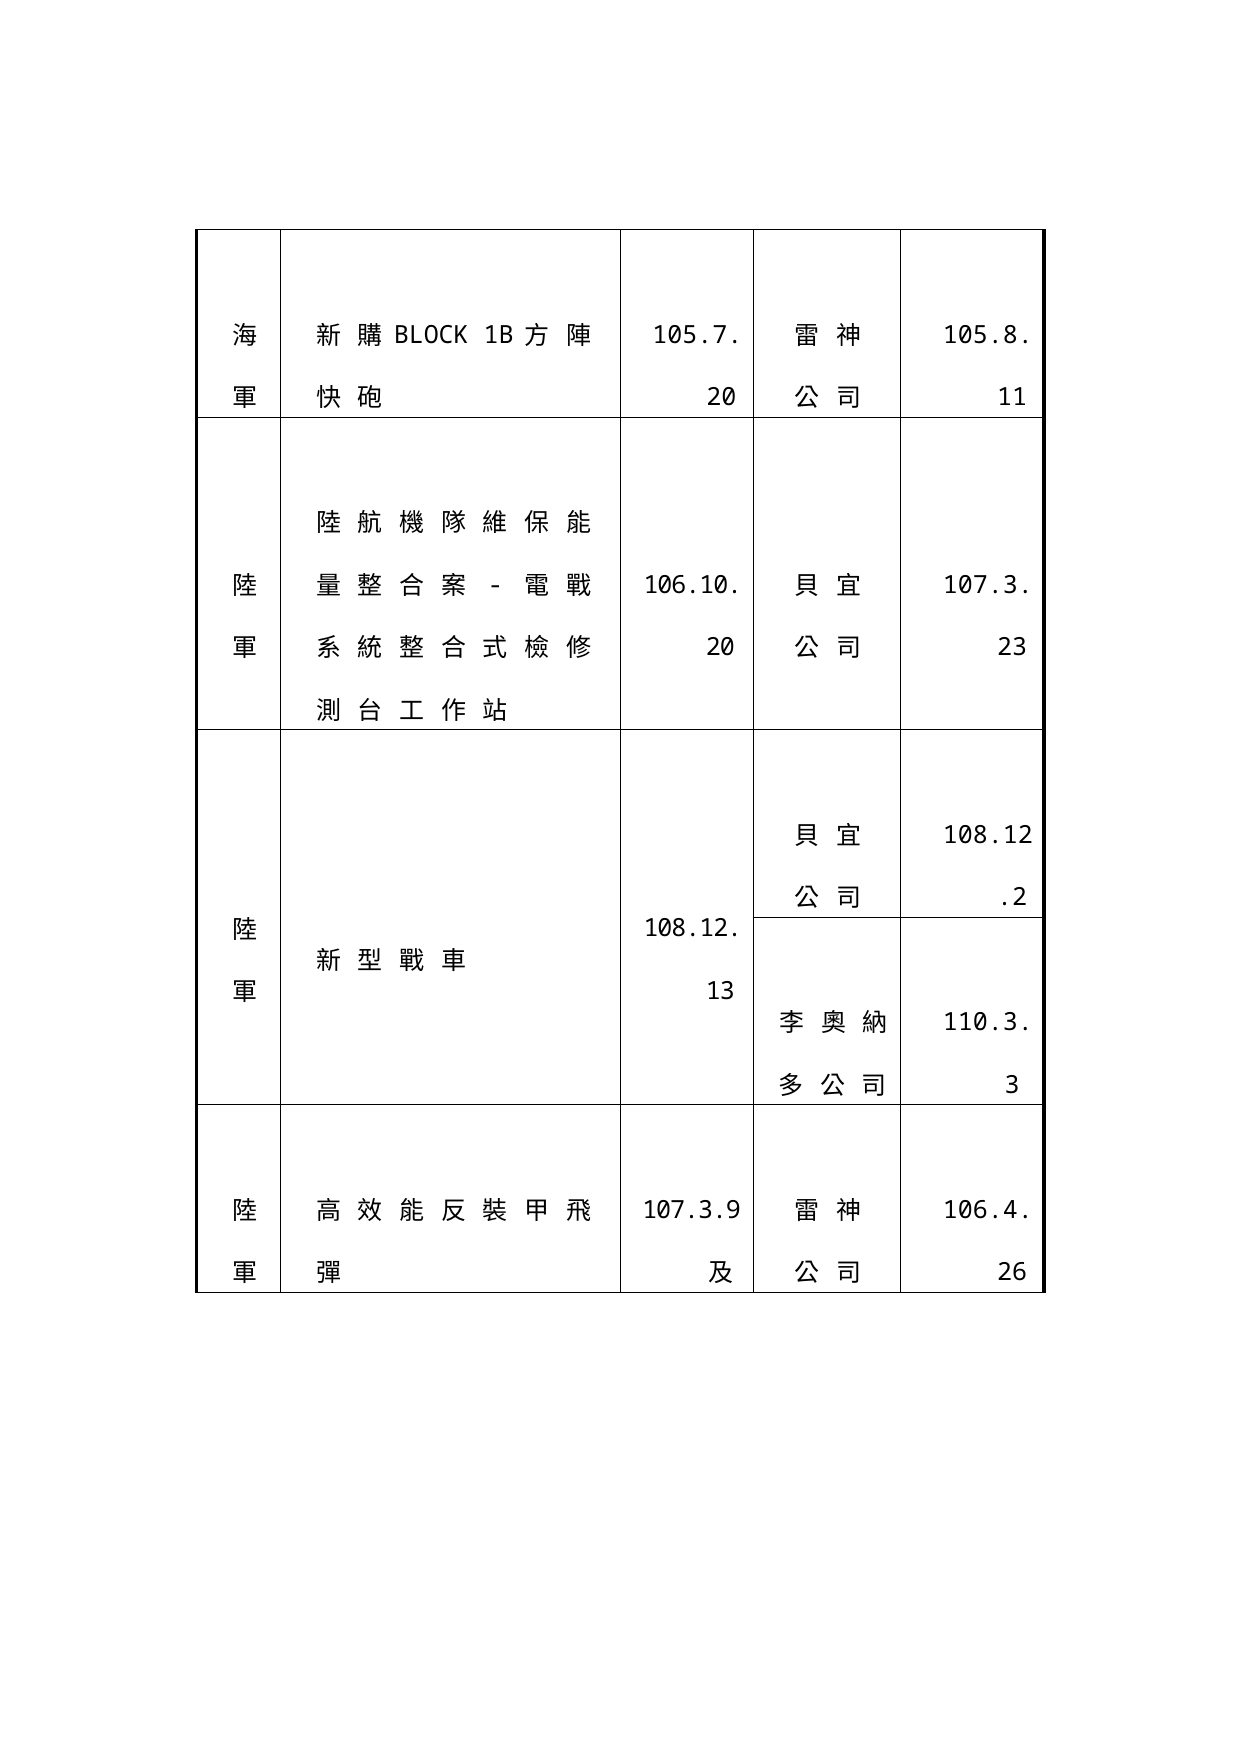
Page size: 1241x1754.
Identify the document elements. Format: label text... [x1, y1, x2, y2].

table_cell 新型戰車 [281, 730, 620, 1104]
table_cell 李奧納多公司 [754, 918, 900, 1104]
table_cell 106.4.26 [901, 1105, 1042, 1292]
table_cell 107.3.9及 [621, 1105, 753, 1292]
table_cell 海軍 [198, 230, 280, 417]
table_cell 雷神公司 [754, 230, 900, 417]
table_cell 高效能反裝甲飛彈 [281, 1105, 620, 1292]
table_cell 貝宜公司 [754, 418, 900, 729]
table_cell 107.3.23 [901, 418, 1042, 729]
table_cell 陸軍 [198, 730, 280, 1104]
table_cell 新購BLOCK 1B方陣快砲 [281, 230, 620, 417]
table_cell 陸航機隊維保能量整合案-電戰系統整合式檢修測台工作站 [281, 418, 620, 729]
table_cell 陸軍 [198, 1105, 280, 1292]
table_cell 105.7.20 [621, 230, 753, 417]
table_cell 110.3.3 [901, 918, 1042, 1104]
table_cell 雷神公司 [754, 1105, 900, 1292]
table_cell 陸軍 [198, 418, 280, 729]
table_cell 貝宜公司 [754, 730, 900, 917]
table_cell 108.12.2 [901, 730, 1042, 917]
table_cell 108.12.13 [621, 730, 753, 1104]
table_cell 106.10.20 [621, 418, 753, 729]
table_cell 105.8.11 [901, 230, 1042, 417]
